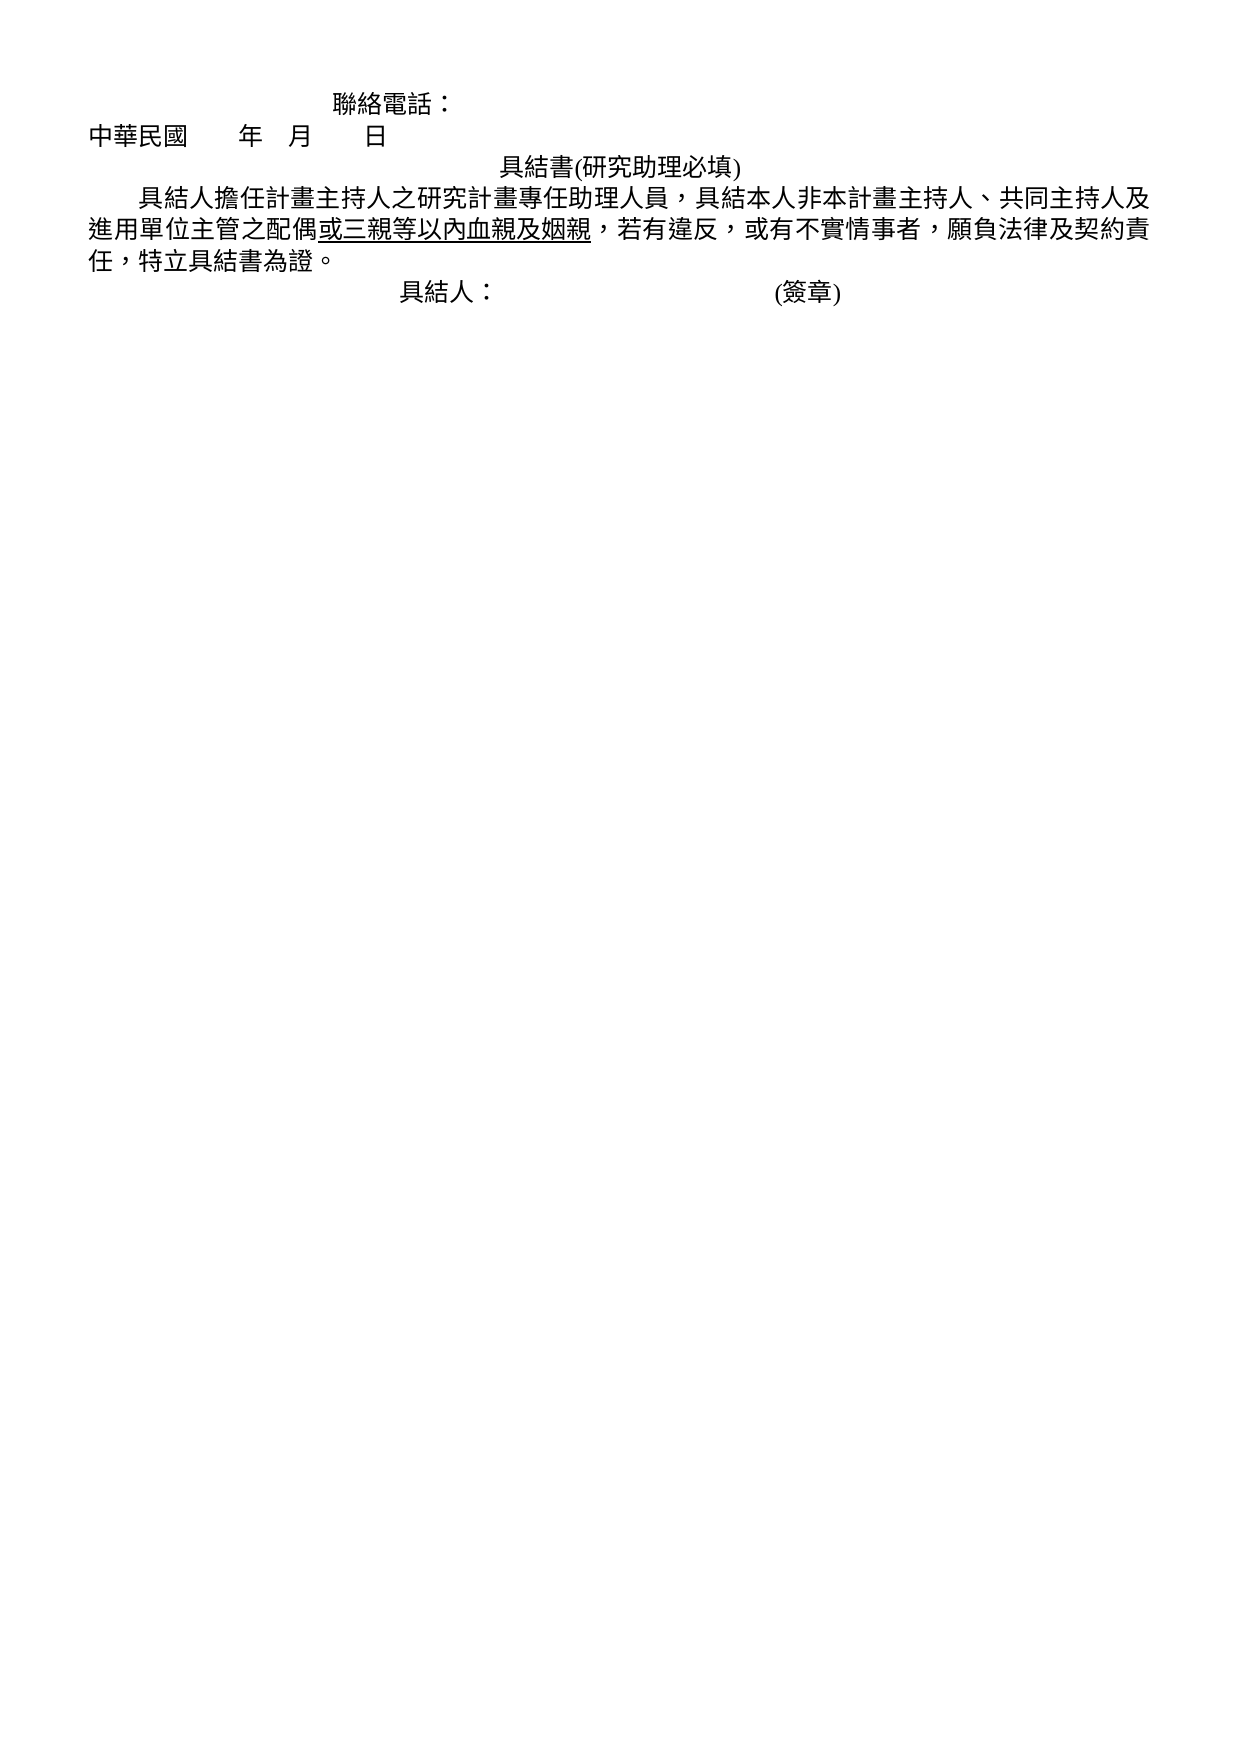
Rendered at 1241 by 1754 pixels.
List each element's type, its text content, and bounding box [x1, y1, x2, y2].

text 中華民國 年 月 日 [89, 120, 1152, 151]
text 具結書(研究助理必填) [89, 151, 1152, 182]
text 具結人擔任計畫主持人之研究計畫專任助理人員，具結本人非本計畫主持人、共同主持人及進用單位主管之配偶或三親等以內血親及姻親，若有違反，或有不實情事者，願負法律及契約責任，特立具結書為證。 [89, 182, 1152, 276]
text 聯絡電話： [89, 89, 1152, 120]
text 具結人： (簽章) [89, 276, 1152, 307]
